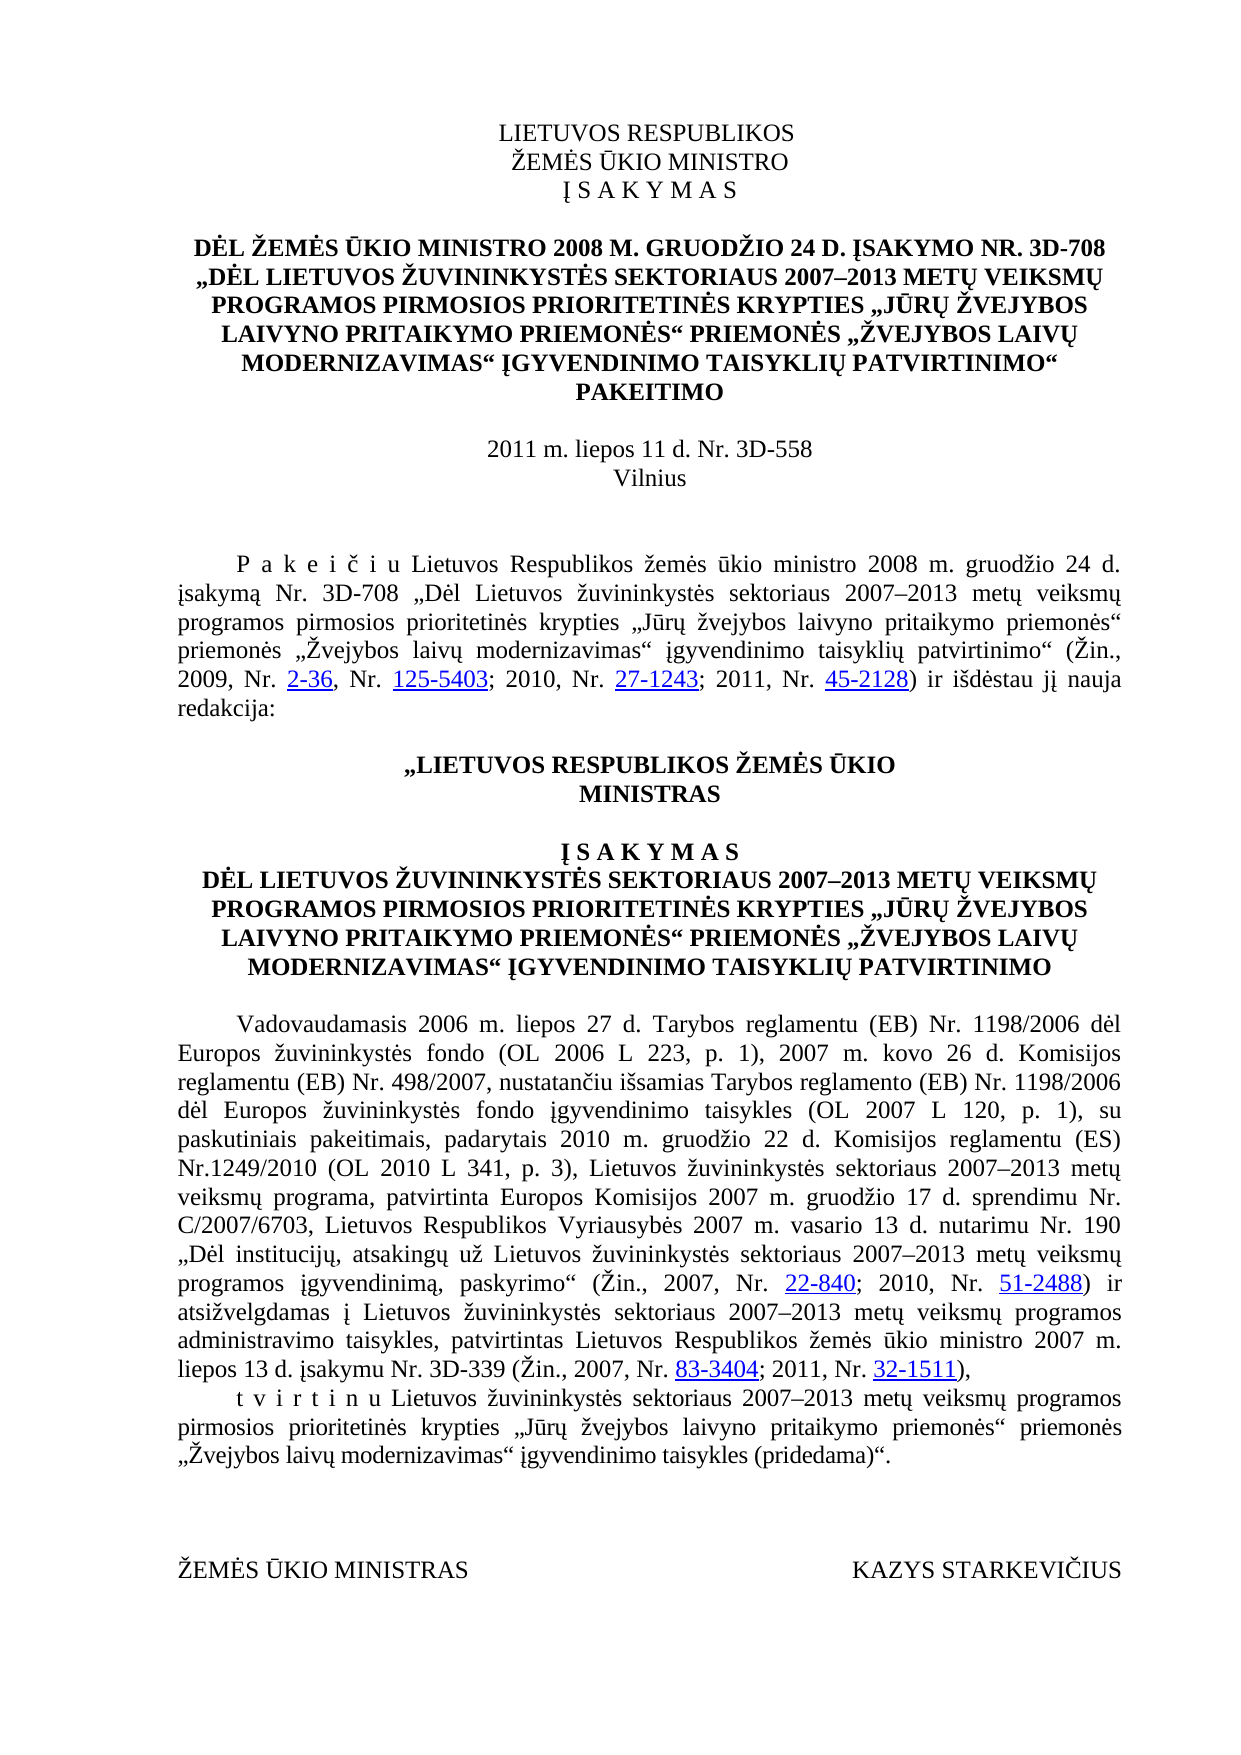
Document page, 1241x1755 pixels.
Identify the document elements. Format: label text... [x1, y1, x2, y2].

text Į S A K Y M A S [177, 176, 1122, 204]
text ŽEMĖS ŪKIO MINISTRO [177, 147, 1122, 176]
text Į S A K Y M A S [177, 837, 1122, 866]
text DĖL ŽEMĖS ŪKIO MINISTRO 2008 M. GRUODŽIO 24 D. ĮSAKYMO Nr. 3D-708 „DĖL LIETUVOS ŽUVININKYSTĖS SEKTORIAUS 2007–2013 METŲ VEIKSMŲ PROGRAMOS PIRMOSIOS PRIORITETINĖS KRYPTIES „JŪRŲ ŽVEJYBOS LAIVYNO PRITAIKYMO PRIEMONĖS“ PRIEMONĖS „ŽVEJYBOS LAIVŲ MODERNIZAVIMAS“ ĮGYVENDINIMO TAISYKLIŲ PATVIRTINIMO“ PAKEITIMO [177, 233, 1122, 406]
text Vilnius [177, 463, 1122, 492]
text Žemės ūkio ministras Kazys Starkevičius [177, 1556, 1122, 1584]
text Vadovaudamasis 2006 m. liepos 27 d. Tarybos reglamentu (EB) Nr. 1198/2006 dėl Europos žuvininkystės fondo (OL 2006 L 223, p. 1), 2007 m. kovo 26 d. Komisijos reglamentu (EB) Nr. 498/2007, nustatančiu išsamias Tarybos reglamento (EB) Nr. 1198/2006 dėl Europos žuvininkystės fondo įgyvendinimo taisykles (OL 2007 L 120, p. 1), su paskutiniais pakeitimais, padarytais 2010 m. gruodžio 22 d. Komisijos reglamentu (ES) Nr.1249/2010 (OL 2010 L 341, p. 3), Lietuvos žuvininkystės sektoriaus 2007–2013 metų veiksmų programa, patvirtinta Europos Komisijos 2007 m. gruodžio 17 d. sprendimu Nr. C/2007/6703, Lietuvos Respublikos Vyriausybės 2007 m. vasario 13 d. nutarimu Nr. 190 „Dėl institucijų, atsakingų už Lietuvos žuvininkystės sektoriaus 2007–2013 metų veiksmų programos įgyvendinimą, paskyrimo“ (Žin., 2007, Nr. 22-840; 2010, Nr. 51-2488) ir atsižvelgdamas į Lietuvos žuvininkystės sektoriaus 2007–2013 metų veiksmų programos administravimo taisykles, patvirtintas Lietuvos Respublikos žemės ūkio ministro 2007 m. liepos 13 d. įsakymu Nr. 3D-339 (Žin., 2007, Nr. 83-3404; 2011, Nr. 32-1511), [177, 1009, 1122, 1383]
text t v i r t i n u Lietuvos žuvininkystės sektoriaus 2007–2013 metų veiksmų programos pirmosios prioritetinės krypties „Jūrų žvejybos laivyno pritaikymo priemonės“ priemonės „Žvejybos laivų modernizavimas“ įgyvendinimo taisykles (pridedama)“. [177, 1383, 1122, 1469]
text „LIETUVOS RESPUBLIKOS ŽEMĖS ŪKIO [177, 751, 1122, 779]
text DĖL LIETUVOS ŽUVININKYSTĖS SEKTORIAUS 2007–2013 METŲ VEIKSMŲ PROGRAMOS PIRMOSIOS PRIORITETINĖS KRYPTIES „JŪRŲ ŽVEJYBOS LAIVYNO PRITAIKYMO PRIEMONĖS“ PRIEMONĖS „ŽVEJYBOS LAIVŲ MODERNIZAVIMAS“ ĮGYVENDINIMO TAISYKLIŲ PATVIRTINIMO [177, 866, 1122, 981]
text LIETUVOS RESPUBLIKOS [177, 118, 1122, 147]
text MINISTRAS [177, 779, 1122, 808]
text 2011 m. liepos 11 d. Nr. 3D-558 [177, 434, 1122, 463]
text P a k e i č i u Lietuvos Respublikos žemės ūkio ministro 2008 m. gruodžio 24 d. įsakymą Nr. 3D-708 „Dėl Lietuvos žuvininkystės sektoriaus 2007–2013 metų veiksmų programos pirmosios prioritetinės krypties „Jūrų žvejybos laivyno pritaikymo priemonės“ priemonės „Žvejybos laivų modernizavimas“ įgyvendinimo taisyklių patvirtinimo“ (Žin., 2009, Nr. 2-36, Nr. 125-5403; 2010, Nr. 27-1243; 2011, Nr. 45-2128) ir išdėstau jį nauja redakcija: [177, 549, 1122, 722]
